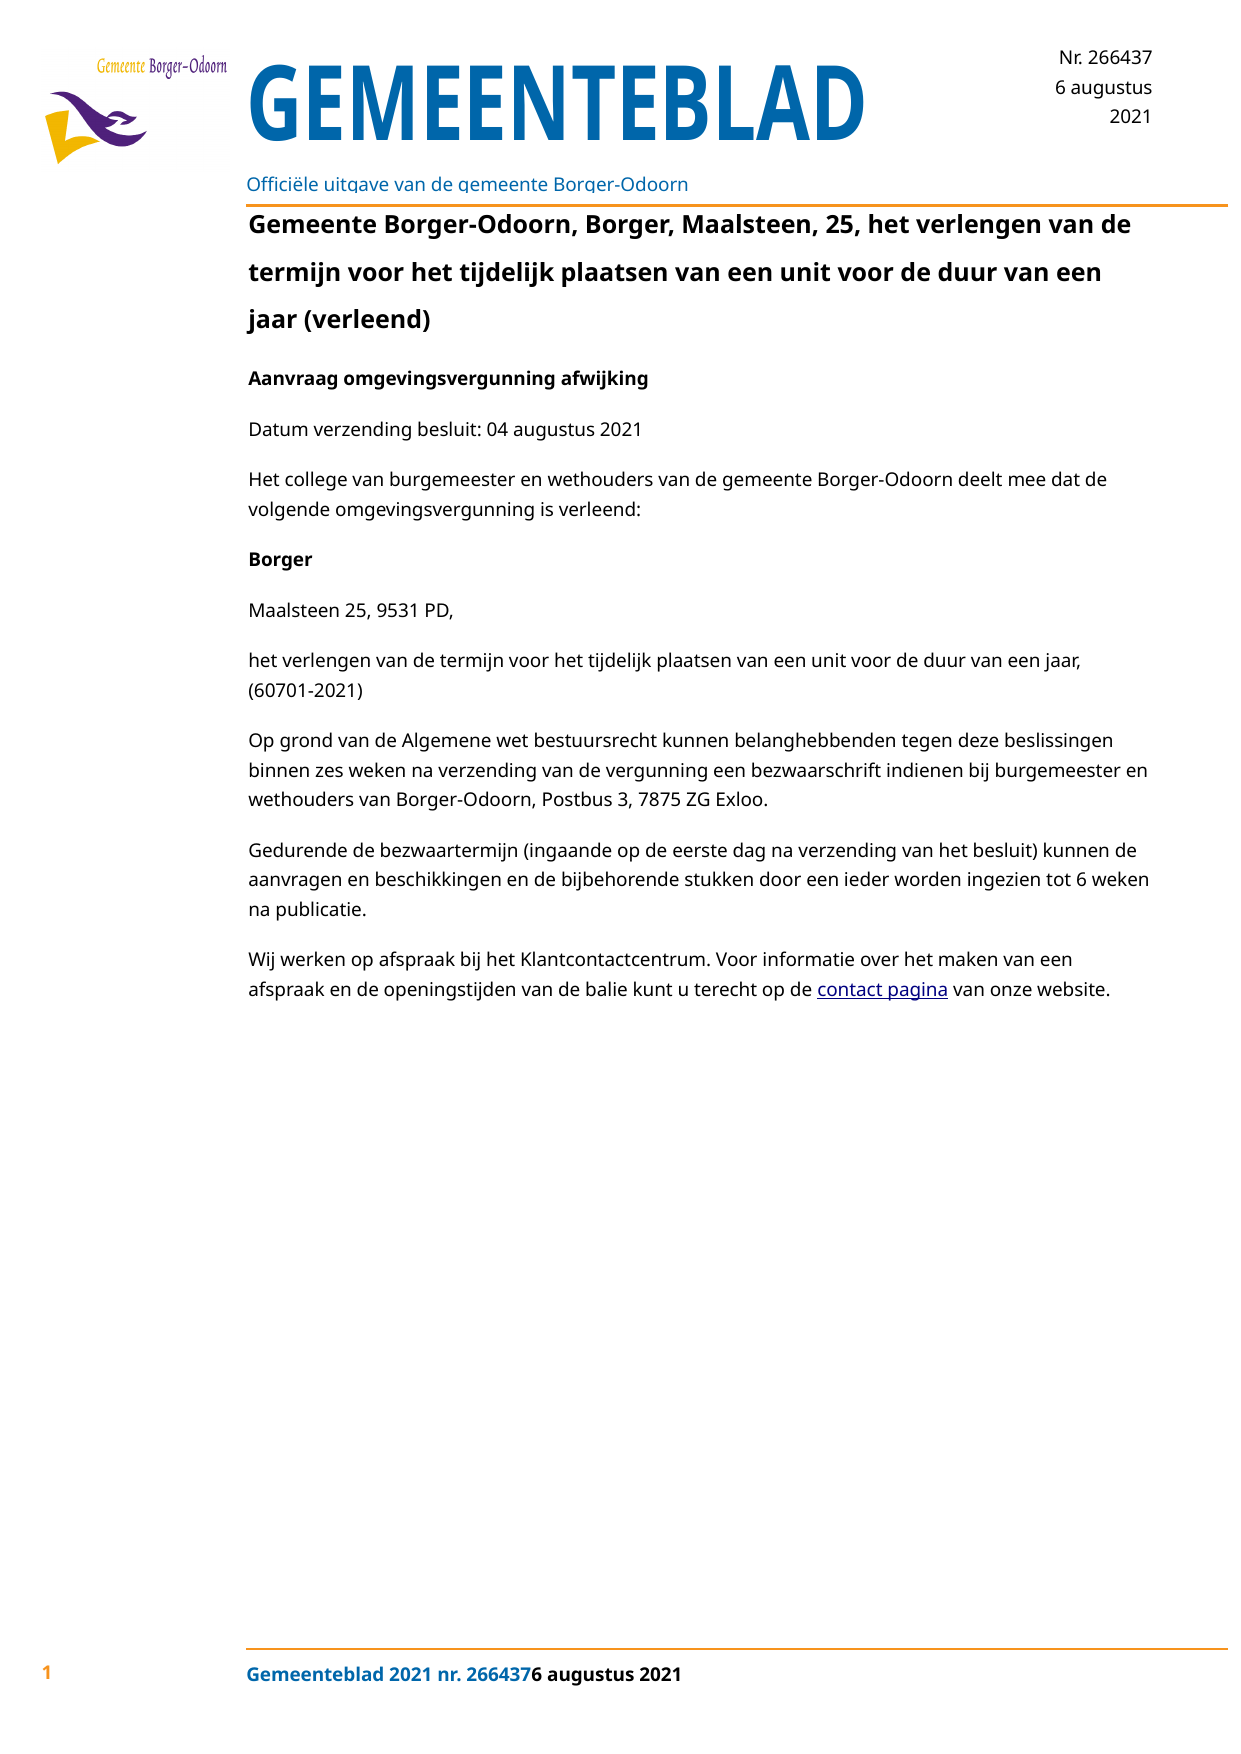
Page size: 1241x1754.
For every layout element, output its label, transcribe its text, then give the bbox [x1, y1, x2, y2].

text Gedurende de bezwaartermijn (ingaande op de eerste dag na verzending van het besluit) kunnen de aanvragen en beschikkingen en de bijbehorende stukken door een ieder worden ingezien tot 6 weken na publicatie. [248, 837, 1152, 922]
text Borger [248, 546, 1152, 572]
text Het college van burgemeester en wethouders van de gemeente Borger-Odoorn deelt mee dat de volgende omgevingsvergunning is verleend: [248, 466, 1152, 522]
text Wij werken op afspraak bij het Klantcontactcentrum. Voor informatie over het maken van een afspraak en de openingstijden van de balie kunt u terecht op de contact pagina van onze website. [248, 946, 1152, 1002]
picture [41, 47, 231, 172]
text Gemeente Borger-Odoorn, Borger, Maalsteen, 25, het verlengen van de termijn voor het tijdelijk plaatsen van een unit voor de duur van een jaar (verleend) [248, 207, 1152, 336]
text het verlengen van de termijn voor het tijdelijk plaatsen van een unit voor de duur van een jaar, (60701-2021) [248, 647, 1152, 702]
text Maalsteen 25, 9531 PD, [248, 597, 1152, 622]
text Aanvraag omgevingsvergunning afwijking [248, 366, 1152, 391]
text Op grond van de Algemene wet bestuursrecht kunnen belanghebbenden tegen deze beslissingen binnen zes weken na verzending van de vergunning een bezwaarschrift indienen bij burgemeester en wethouders van Borger-Odoorn, Postbus 3, 7875 ZG Exloo. [248, 727, 1152, 812]
text Datum verzending besluit: 04 augustus 2021 [248, 416, 1152, 442]
